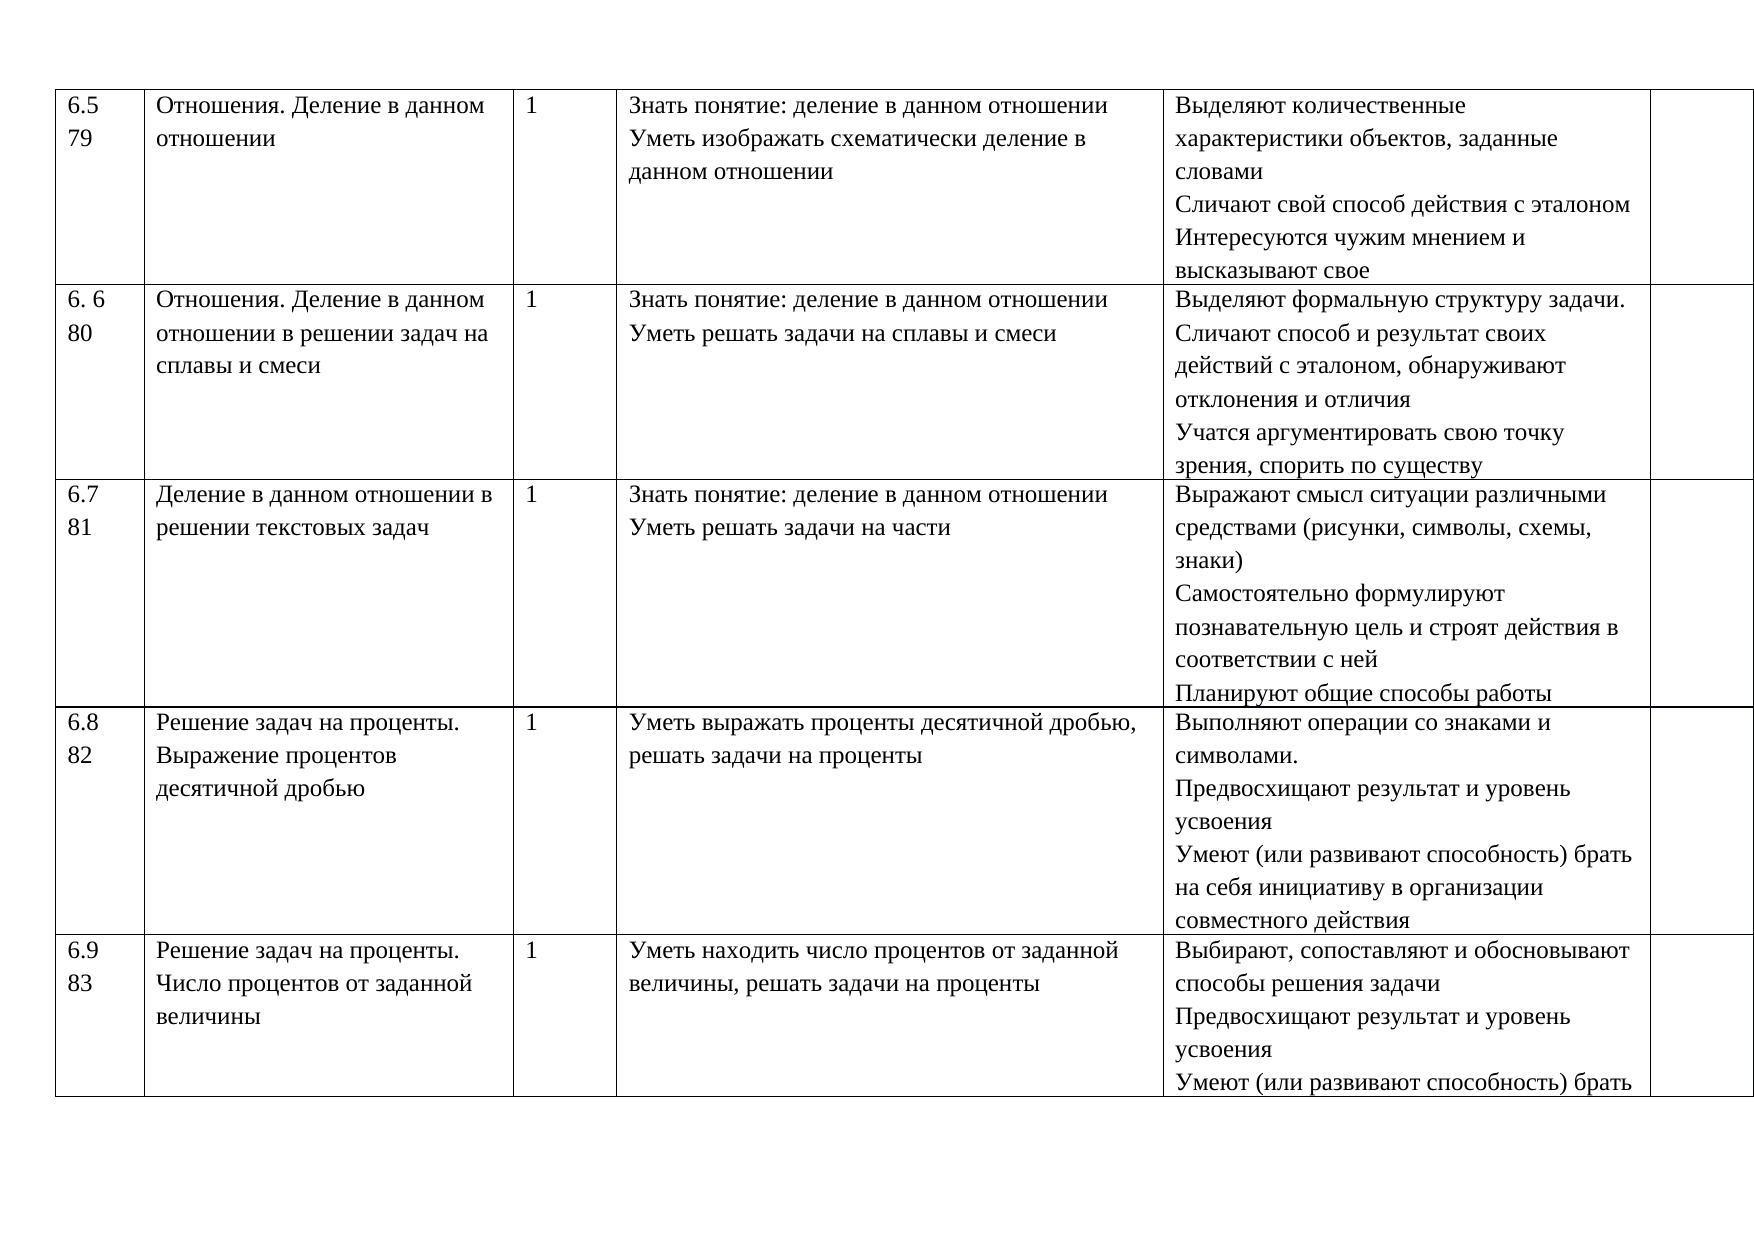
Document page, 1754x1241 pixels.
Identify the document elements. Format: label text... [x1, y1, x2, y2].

table_cell 1 [514, 285, 616, 478]
table_cell Отношения. Деление в данном отношении в решении задач на сплавы и смеси [145, 285, 513, 478]
table_cell Решение задач на проценты. Число процентов от заданной величины [145, 935, 513, 1096]
table_cell 6.8 82 [56, 708, 144, 934]
table_cell 1 [514, 480, 616, 706]
table_cell 6. 6 80 [56, 285, 144, 478]
table_cell Выделяют формальную структуру задачи. Сличают способ и результат своих действий с эталоном, обнаруживают отклонения и отличия Учатся аргументировать свою точку зрения, спорить по существу [1164, 285, 1650, 478]
table_cell Выделяют количественные характеристики объектов, заданные словами Сличают свой способ действия с эталоном Интересуются чужим мнением и высказывают свое [1164, 90, 1650, 283]
table_cell Знать понятие: деление в данном отношении Уметь решать задачи на части [617, 480, 1163, 706]
table_cell [1651, 90, 1753, 283]
table_cell Уметь находить число процентов от заданной величины, решать задачи на проценты [617, 935, 1163, 1096]
table_cell [1651, 708, 1753, 934]
table_cell Деление в данном отношении в решении текстовых задач [145, 480, 513, 706]
table_cell 1 [514, 90, 616, 283]
table_cell [1651, 285, 1753, 478]
table_cell 6.5 79 [56, 90, 144, 283]
table_cell Выполняют операции со знаками и символами. Предвосхищают результат и уровень усвоения Умеют (или развивают способность) брать на себя инициативу в организации совместного действия [1164, 708, 1650, 934]
table_cell Решение задач на проценты. Выражение процентов десятичной дробью [145, 708, 513, 934]
table_cell 1 [514, 935, 616, 1096]
table_cell Выбирают, сопоставляют и обосновывают способы решения задачи Предвосхищают результат и уровень усвоения Умеют (или развивают способность) брать [1164, 935, 1650, 1096]
table_cell 6.7 81 [56, 480, 144, 706]
table_cell 6.9 83 [56, 935, 144, 1096]
table_cell Отношения. Деление в данном отношении [145, 90, 513, 283]
table_cell [1651, 935, 1753, 1096]
table_cell 1 [514, 708, 616, 934]
table_cell Знать понятие: деление в данном отношении Уметь изображать схематически деление в данном отношении [617, 90, 1163, 283]
table_cell [1651, 480, 1753, 706]
table_cell Знать понятие: деление в данном отношении Уметь решать задачи на сплавы и смеси [617, 285, 1163, 478]
table_cell Уметь выражать проценты десятичной дробью, решать задачи на проценты [617, 708, 1163, 934]
table_cell Выражают смысл ситуации различными средствами (рисунки, символы, схемы, знаки) Самостоятельно формулируют познавательную цель и строят действия в соответствии с ней Планируют общие способы работы [1164, 480, 1650, 706]
